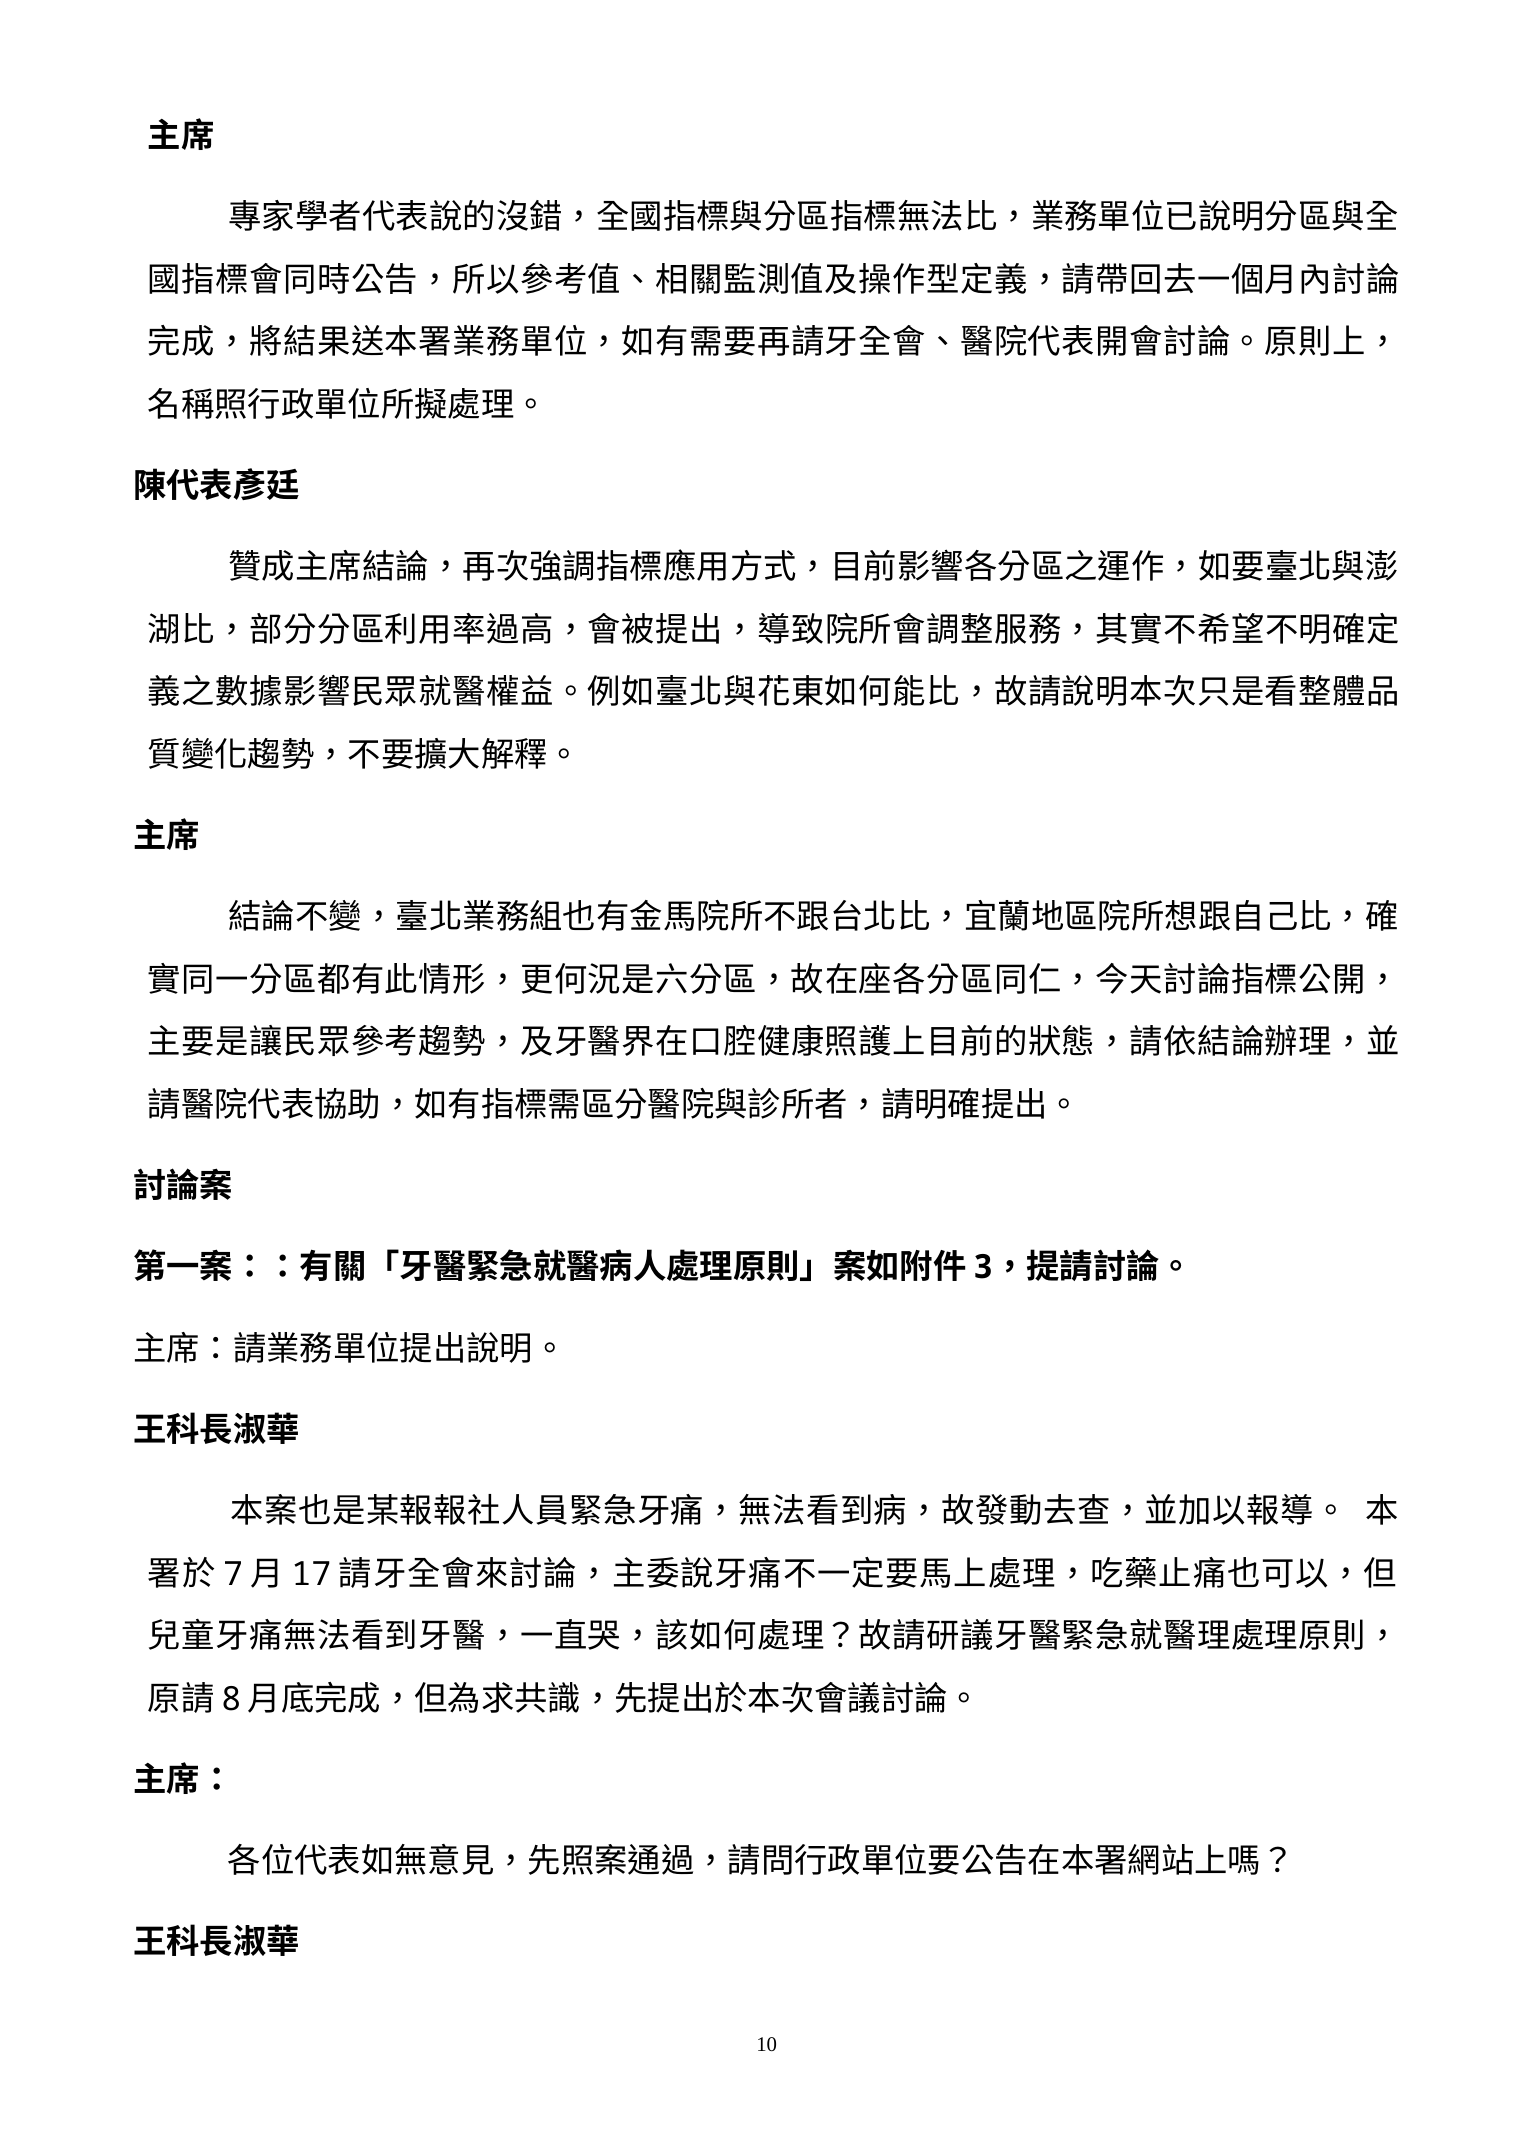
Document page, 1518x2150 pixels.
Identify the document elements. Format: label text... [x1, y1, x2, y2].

text 專家學者代表說的沒錯，全國指標與分區指標無法比，業務單位已說明分區與全國指標會同時公告，所以參考值、相關監測值及操作型定義，請帶回去一個月內討論完成，將結果送本署業務單位，如有需要再請牙全會、醫院代表開會討論。原則上，名稱照行政單位所擬處理。 [148, 173, 1400, 423]
text 主席 [148, 91, 1400, 154]
text 主席：請業務單位提出說明。 [133, 1304, 1400, 1366]
text 主席： [133, 1735, 1400, 1798]
text 陳代表彥廷 [133, 441, 1400, 504]
text 主席 [133, 791, 1400, 854]
text 王科長淑華 [133, 1385, 1400, 1448]
text 贊成主席結論，再次強調指標應用方式，目前影響各分區之運作，如要臺北與澎湖比，部分分區利用率過高，會被提出，導致院所會調整服務，其實不希望不明確定義之數據影響民眾就醫權益。例如臺北與花東如何能比，故請說明本次只是看整體品質變化趨勢，不要擴大解釋。 [148, 523, 1400, 773]
text 王科長淑華 [133, 1898, 1400, 1960]
text 討論案 [133, 1141, 1400, 1204]
text 結論不變，臺北業務組也有金馬院所不跟台北比，宜蘭地區院所想跟自己比，確實同一分區都有此情形，更何況是六分區，故在座各分區同仁，今天討論指標公開，主要是讓民眾參考趨勢，及牙醫界在口腔健康照護上目前的狀態，請依結論辦理，並請醫院代表協助，如有指標需區分醫院與診所者，請明確提出。 [148, 873, 1400, 1123]
text 本案也是某報報社人員緊急牙痛，無法看到病，故發動去查，並加以報導。 本署於7月17請牙全會來討論，主委說牙痛不一定要馬上處理，吃藥止痛也可以，但兒童牙痛無法看到牙醫，一直哭，該如何處理？故請研議牙醫緊急就醫理處理原則，原請8月底完成，但為求共識，先提出於本次會議討論。 [148, 1466, 1400, 1716]
text 第一案：：有關「牙醫緊急就醫病人處理原則」案如附件3，提請討論。 [133, 1223, 1400, 1285]
text 各位代表如無意見，先照案通過，請問行政單位要公告在本署網站上嗎？ [148, 1816, 1400, 1879]
